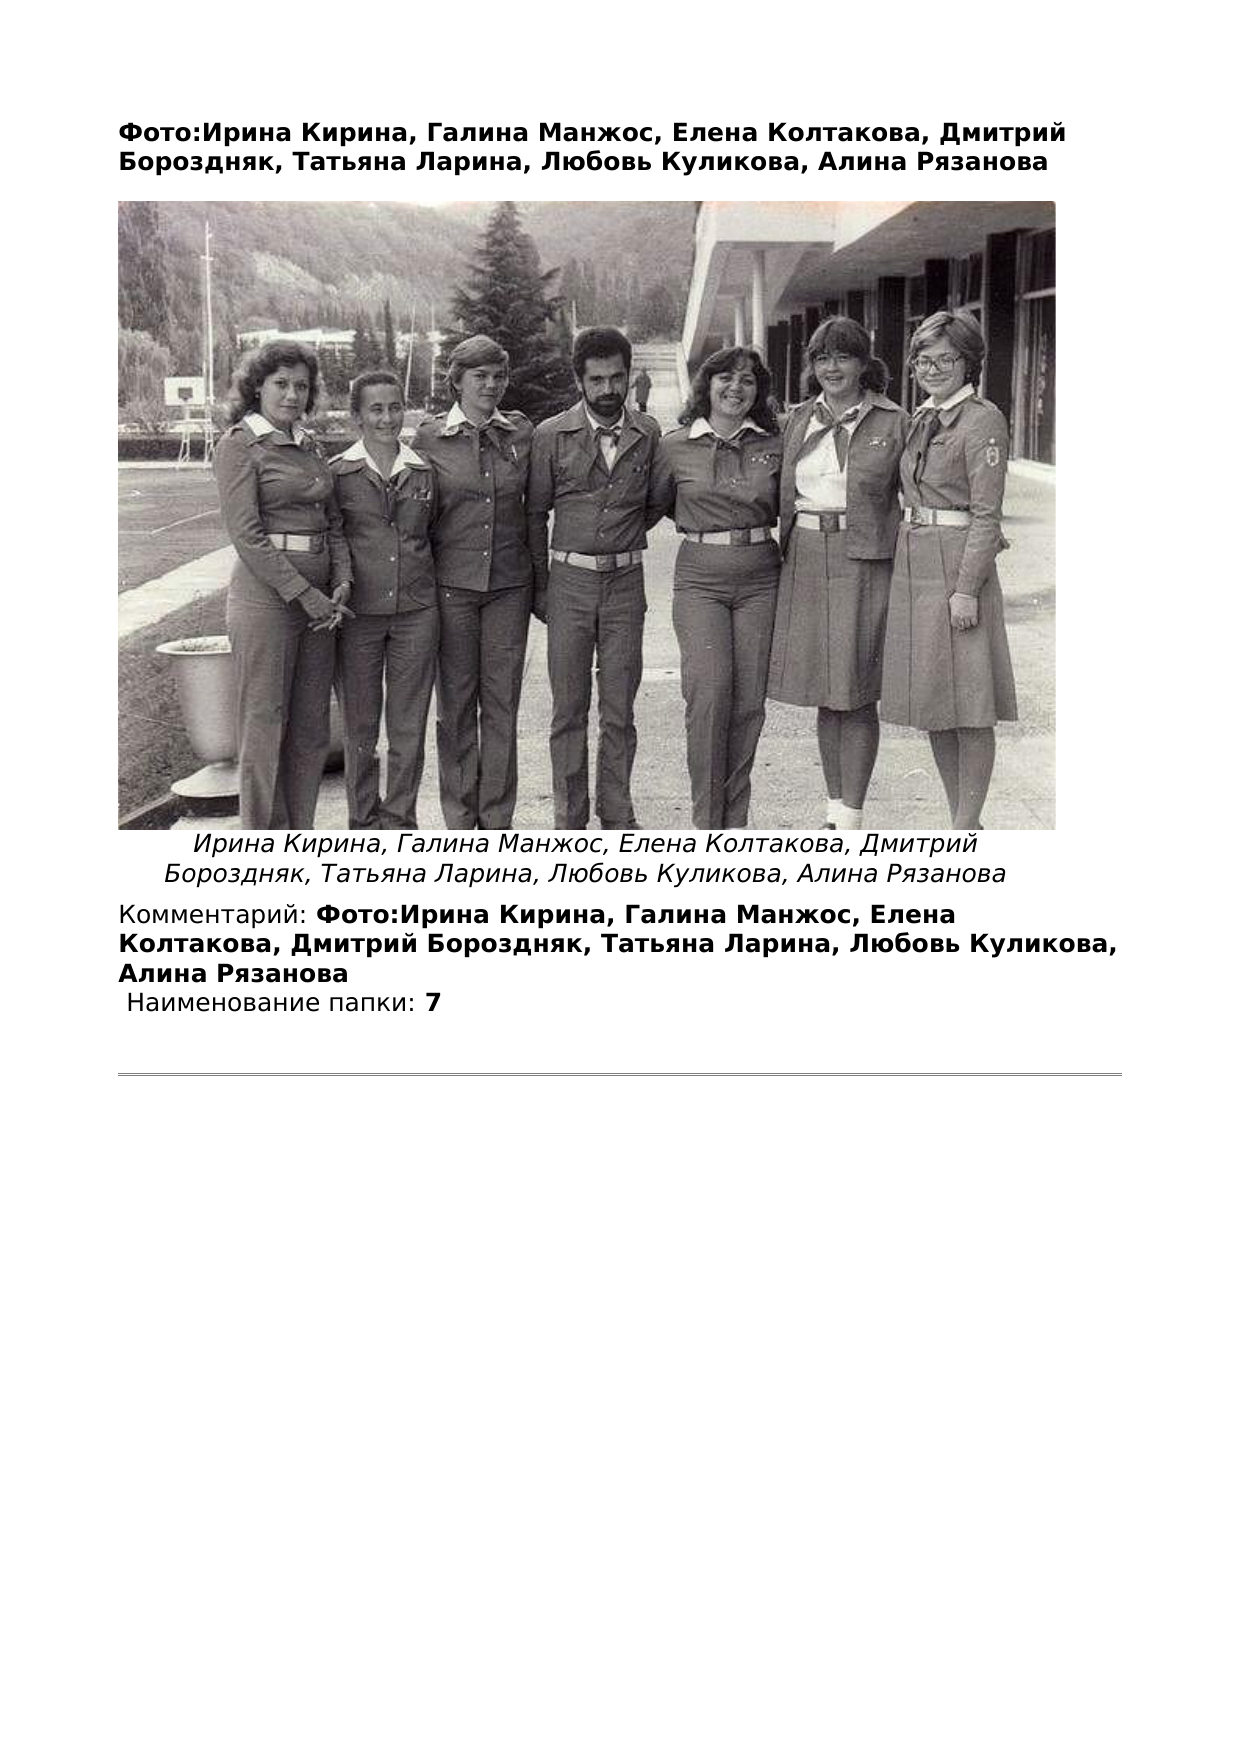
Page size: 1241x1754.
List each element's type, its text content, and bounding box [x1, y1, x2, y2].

picture [118, 201, 1056, 830]
text Комментарий: Фото:Ирина Кирина, Галина Манжос, Елена Колтакова, Дмитрий Бороздняк, Татьяна Ларина, Любовь Куликова, Алина Рязанова Наименование папки: 7 [118, 900, 1122, 1046]
subtitle Фото:Ирина Кирина, Галина Манжос, Елена Колтакова, Дмитрий Бороздняк, Татьяна Ларина, Любовь Куликова, Алина Рязанова [118, 118, 1122, 176]
text Ирина Кирина, Галина Манжос, Елена Колтакова, Дмитрий Бороздняк, Татьяна Ларина, Любовь Куликова, Алина Рязанова [118, 830, 1056, 888]
